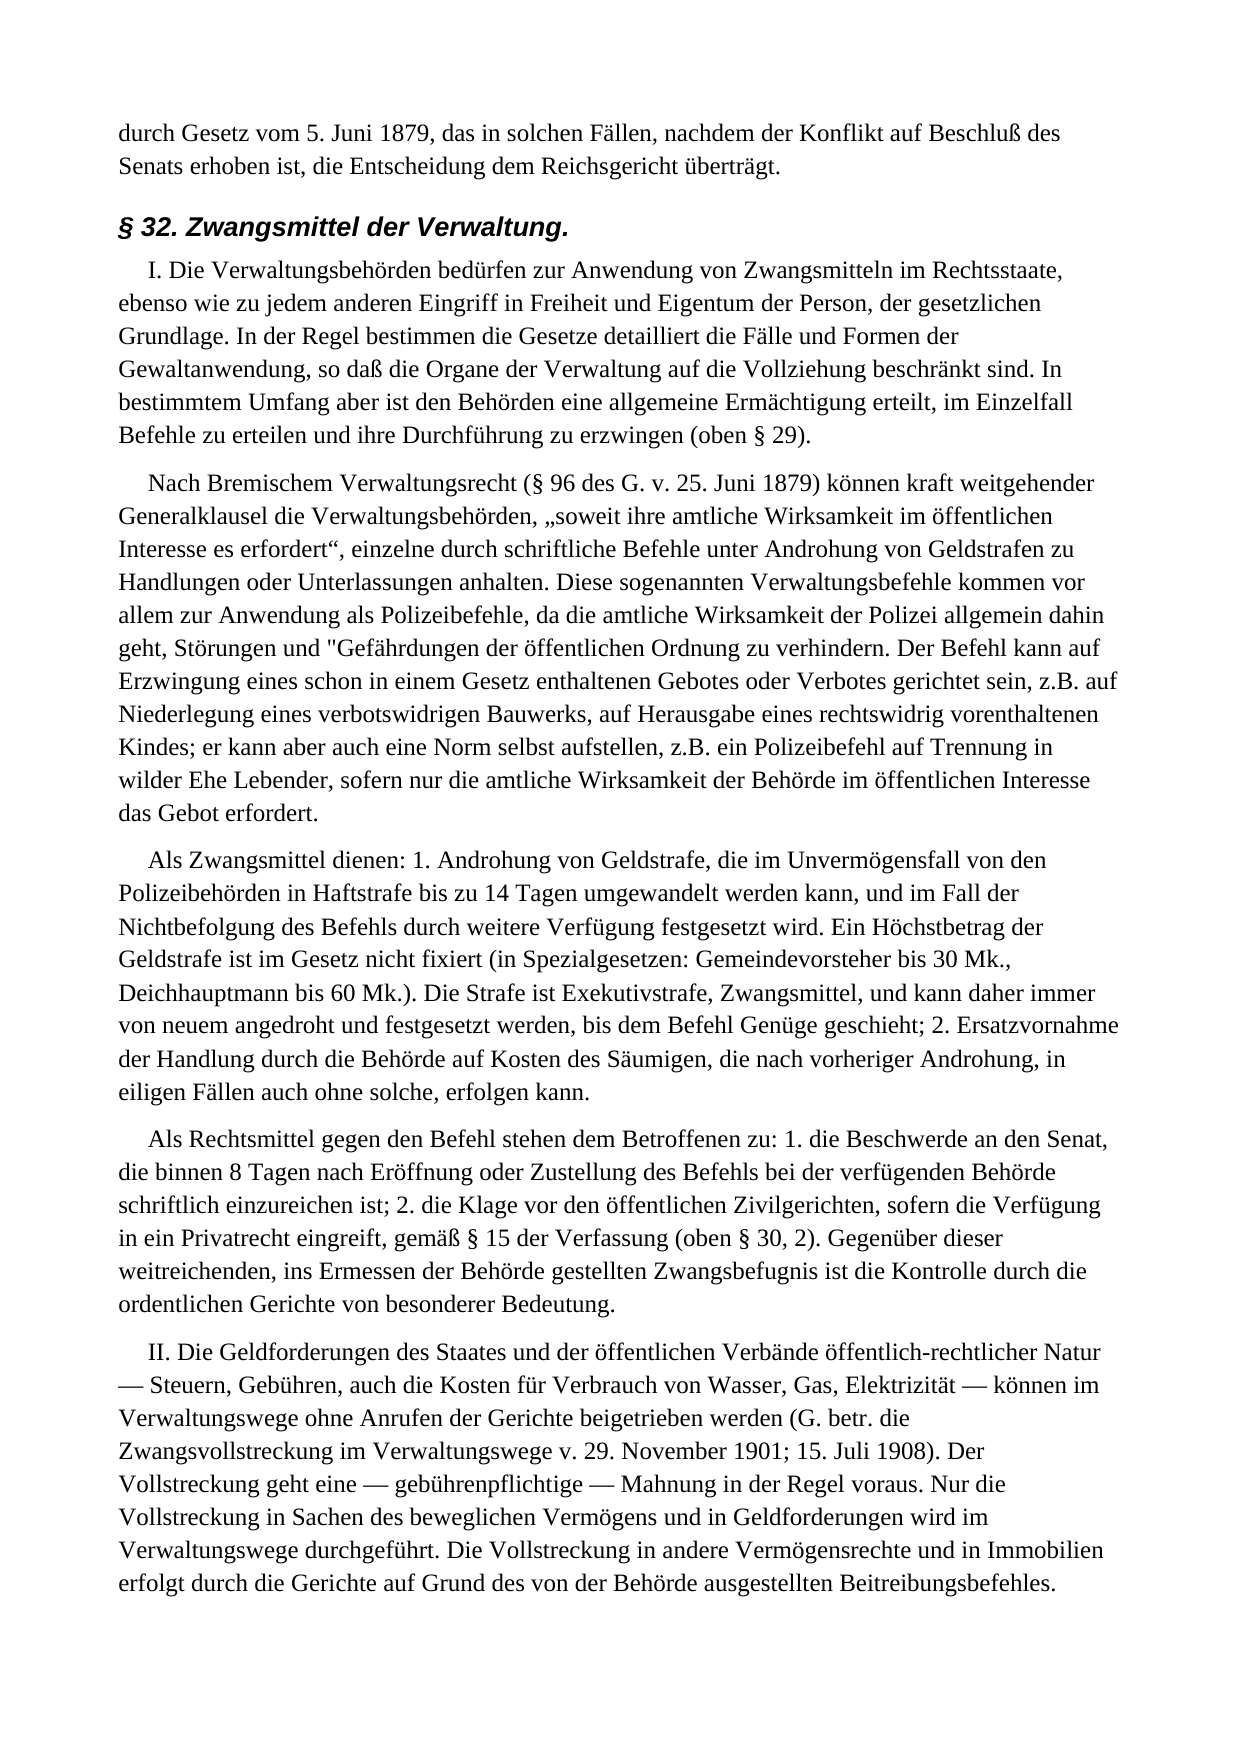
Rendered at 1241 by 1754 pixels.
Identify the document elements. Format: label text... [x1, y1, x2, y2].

text II. Die Geldforderungen des Staates und der öffentlichen Verbände öffentlich-rechtlicher Natur — Steuern, Gebühren, auch die Kosten für Verbrauch von Wasser, Gas, Elektrizität — können im Verwaltungswege ohne Anrufen der Gerichte beigetrieben werden (G. betr. die Zwangsvollstreckung im Verwaltungswege v. 29. November 1901; 15. Juli 1908). Der Vollstreckung geht eine — gebührenpflichtige — Mahnung in der Regel voraus. Nur die Vollstreckung in Sachen des beweglichen Vermögens und in Geldforderungen wird im Verwaltungswege durchgeführt. Die Vollstreckung in andere Vermögensrechte und in Immobilien erfolgt durch die Gerichte auf Grund des von der Behörde ausgestellten Beitreibungsbefehles. [118, 1337, 1122, 1597]
text I. Die Verwaltungsbehörden bedürfen zur Anwendung von Zwangsmitteln im Rechtsstaate, ebenso wie zu jedem anderen Eingriff in Freiheit und Eigentum der Person, der gesetzlichen Grundlage. In der Regel bestimmen die Gesetze detailliert die Fälle und Formen der Gewaltanwendung, so daß die Organe der Verwaltung auf die Vollziehung beschränkt sind. In bestimmtem Umfang aber ist den Behörden eine allgemeine Ermächtigung erteilt, im Einzelfall Befehle zu erteilen und ihre Durchführung zu erzwingen (oben § 29). [118, 255, 1122, 449]
text Als Rechtsmittel gegen den Befehl stehen dem Betroffenen zu: 1. die Beschwerde an den Senat, die binnen 8 Tagen nach Eröffnung oder Zustellung des Befehls bei der verfügenden Behörde schriftlich einzureichen ist; 2. die Klage vor den öffentlichen Zivilgerichten, sofern die Verfügung in ein Privatrecht eingreift, gemäß § 15 der Verfassung (oben § 30, 2). Gegenüber dieser weitreichenden, ins Ermessen der Behörde gestellten Zwangsbefugnis ist die Kontrolle durch die ordentlichen Gerichte von besonderer Bedeutung. [118, 1124, 1122, 1318]
subtitle § 32. Zwangsmittel der Verwaltung. [118, 211, 1122, 242]
text Als Zwangsmittel dienen: 1. Androhung von Geldstrafe, die im Unvermögensfall von den Polizeibehörden in Haftstrafe bis zu 14 Tagen umgewandelt werden kann, und im Fall der Nichtbefolgung des Befehls durch weitere Verfügung festgesetzt wird. Ein Höchstbetrag der Geldstrafe ist im Gesetz nicht fixiert (in Spezialgesetzen: Gemeindevorsteher bis 30 Mk., Deichhauptmann bis 60 Mk.). Die Strafe ist Exekutivstrafe, Zwangsmittel, und kann daher immer von neuem angedroht und festgesetzt werden, bis dem Befehl Genüge geschieht; 2. Ersatzvornahme der Handlung durch die Behörde auf Kosten des Säumigen, die nach vorheriger Androhung, in eiligen Fällen auch ohne solche, erfolgen kann. [118, 846, 1122, 1105]
text Nach Bremischem Verwaltungsrecht (§ 96 des G. v. 25. Juni 1879) können kraft weitgehender Generalklausel die Verwaltungsbehörden, „soweit ihre amtliche Wirksamkeit im öffentlichen Interesse es erfordert“, einzelne durch schriftliche Befehle unter Androhung von Geldstrafen zu Handlungen oder Unterlassungen anhalten. Diese sogenannten Verwaltungsbefehle kommen vor allem zur Anwendung als Polizeibefehle, da die amtliche Wirksamkeit der Polizei allgemein dahin geht, Störungen und "Gefährdungen der öffentlichen Ordnung zu verhindern. Der Befehl kann auf Erzwingung eines schon in einem Gesetz enthaltenen Gebotes oder Verbotes gerichtet sein, z.B. auf Niederlegung eines verbotswidrigen Bauwerks, auf Herausgabe eines rechtswidrig vorenthaltenen Kindes; er kann aber auch eine Norm selbst aufstellen, z.B. ein Polizeibefehl auf Trennung in wilder Ehe Lebender, sofern nur die amtliche Wirksamkeit der Behörde im öffentlichen Interesse das Gebot erfordert. [118, 468, 1122, 827]
text durch Gesetz vom 5. Juni 1879, das in solchen Fällen, nachdem der Konflikt auf Beschluß des Senats erhoben ist, die Entscheidung dem Reichsgericht überträgt. [118, 118, 1122, 180]
